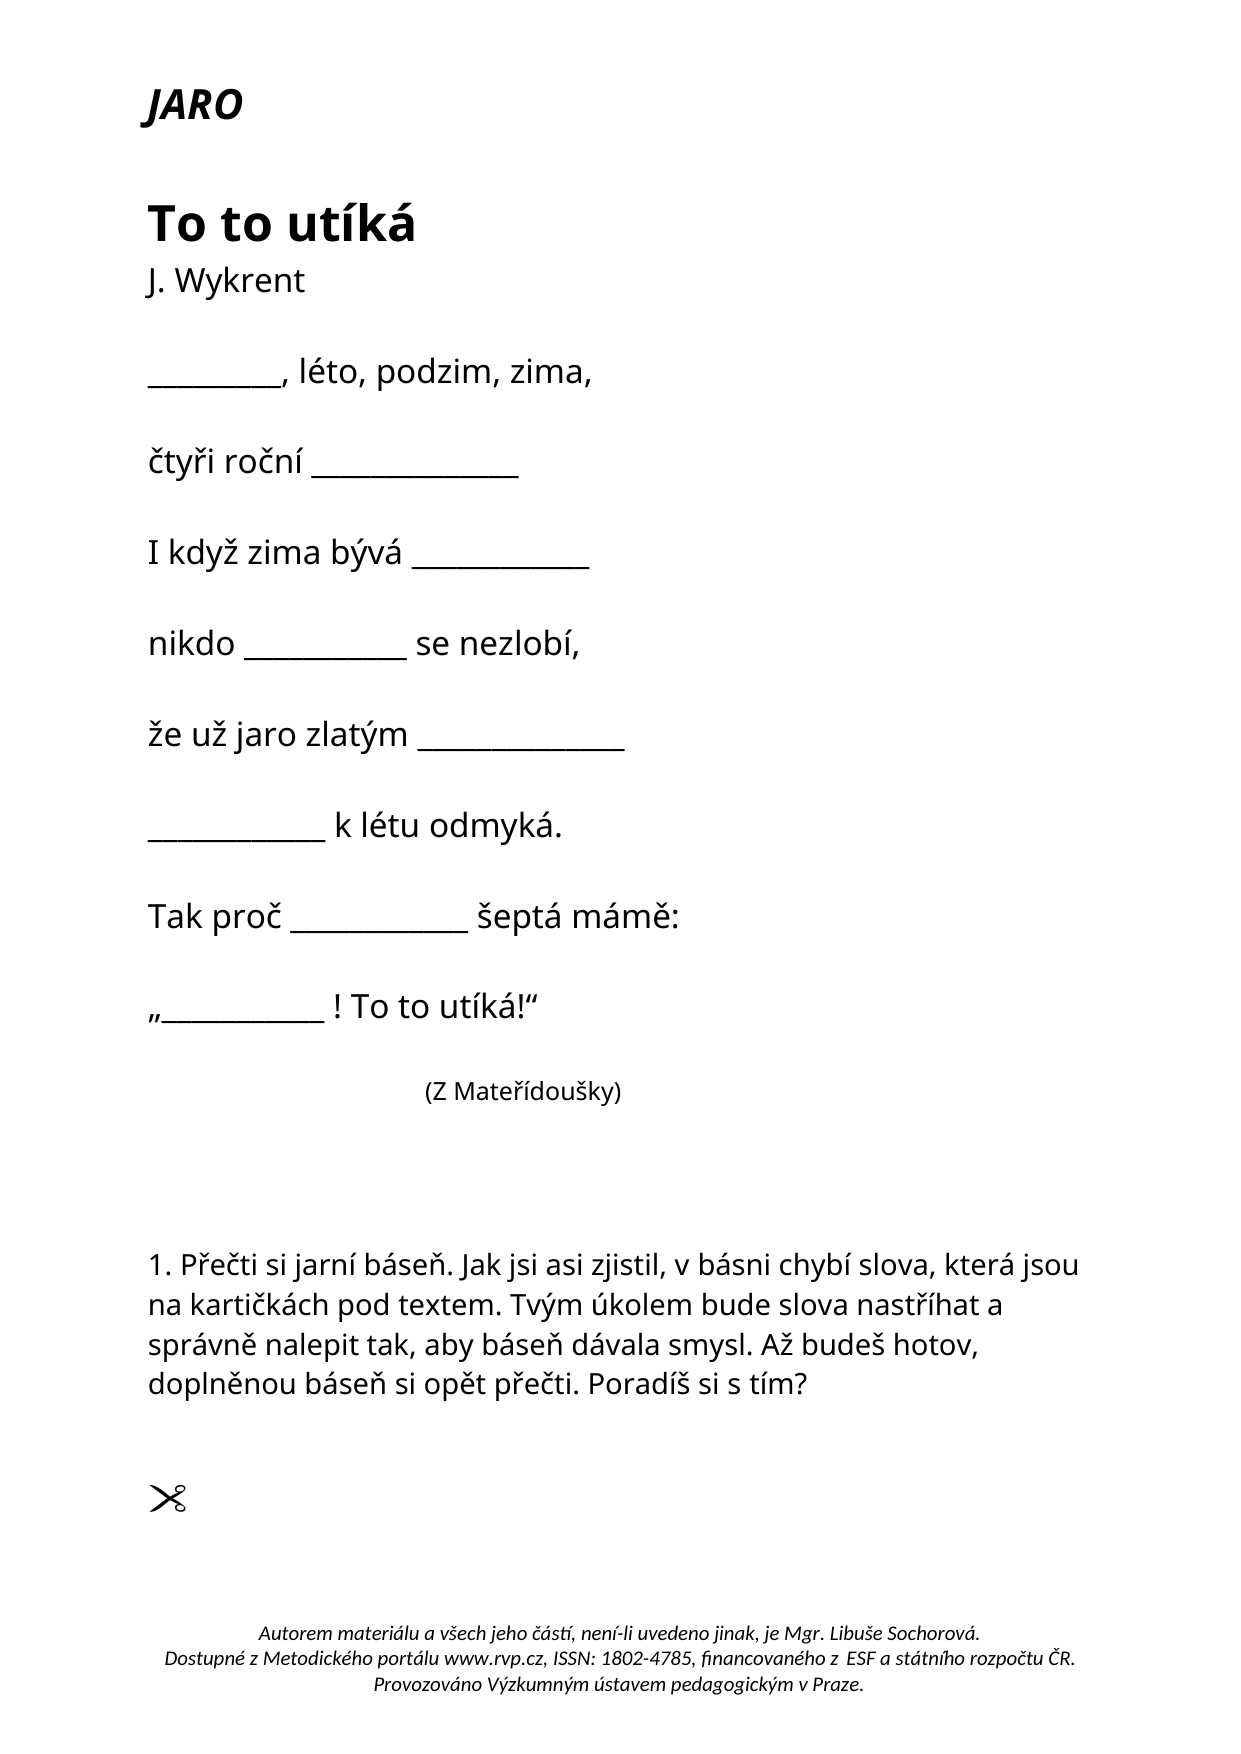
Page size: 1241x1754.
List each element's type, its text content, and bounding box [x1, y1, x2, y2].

text že už jaro zlatým ______________ [148, 711, 1093, 756]
text  [148, 1482, 1093, 1524]
text I když zima bývá ____________ [148, 529, 1093, 574]
text „___________ ! To to utíká!“ [148, 983, 1093, 1029]
text (Z Mateřídoušky) [148, 1074, 1093, 1108]
text ____________ k létu odmyká. [148, 802, 1093, 847]
text Tak proč ____________ šeptá mámě: [148, 892, 1093, 938]
text nikdo ___________ se nezlobí, [148, 620, 1093, 665]
subtitle To to utíká [148, 188, 1093, 257]
subtitle _________, léto, podzim, zima, [148, 347, 1093, 393]
text čtyři roční ______________ [148, 438, 1093, 484]
subtitle JARO [148, 75, 1093, 132]
subtitle J. Wykrent [148, 257, 1093, 302]
text 1. Přečti si jarní báseň. Jak jsi asi zjistil, v básni chybí slova, která jsou na kartičkách pod textem. Tvým úkolem bude slova nastříhat a správně nalepit tak, aby báseň dávala smysl. Až budeš hotov, doplněnou báseň si opět přečti. Poradíš si s tím? [148, 1244, 1093, 1403]
